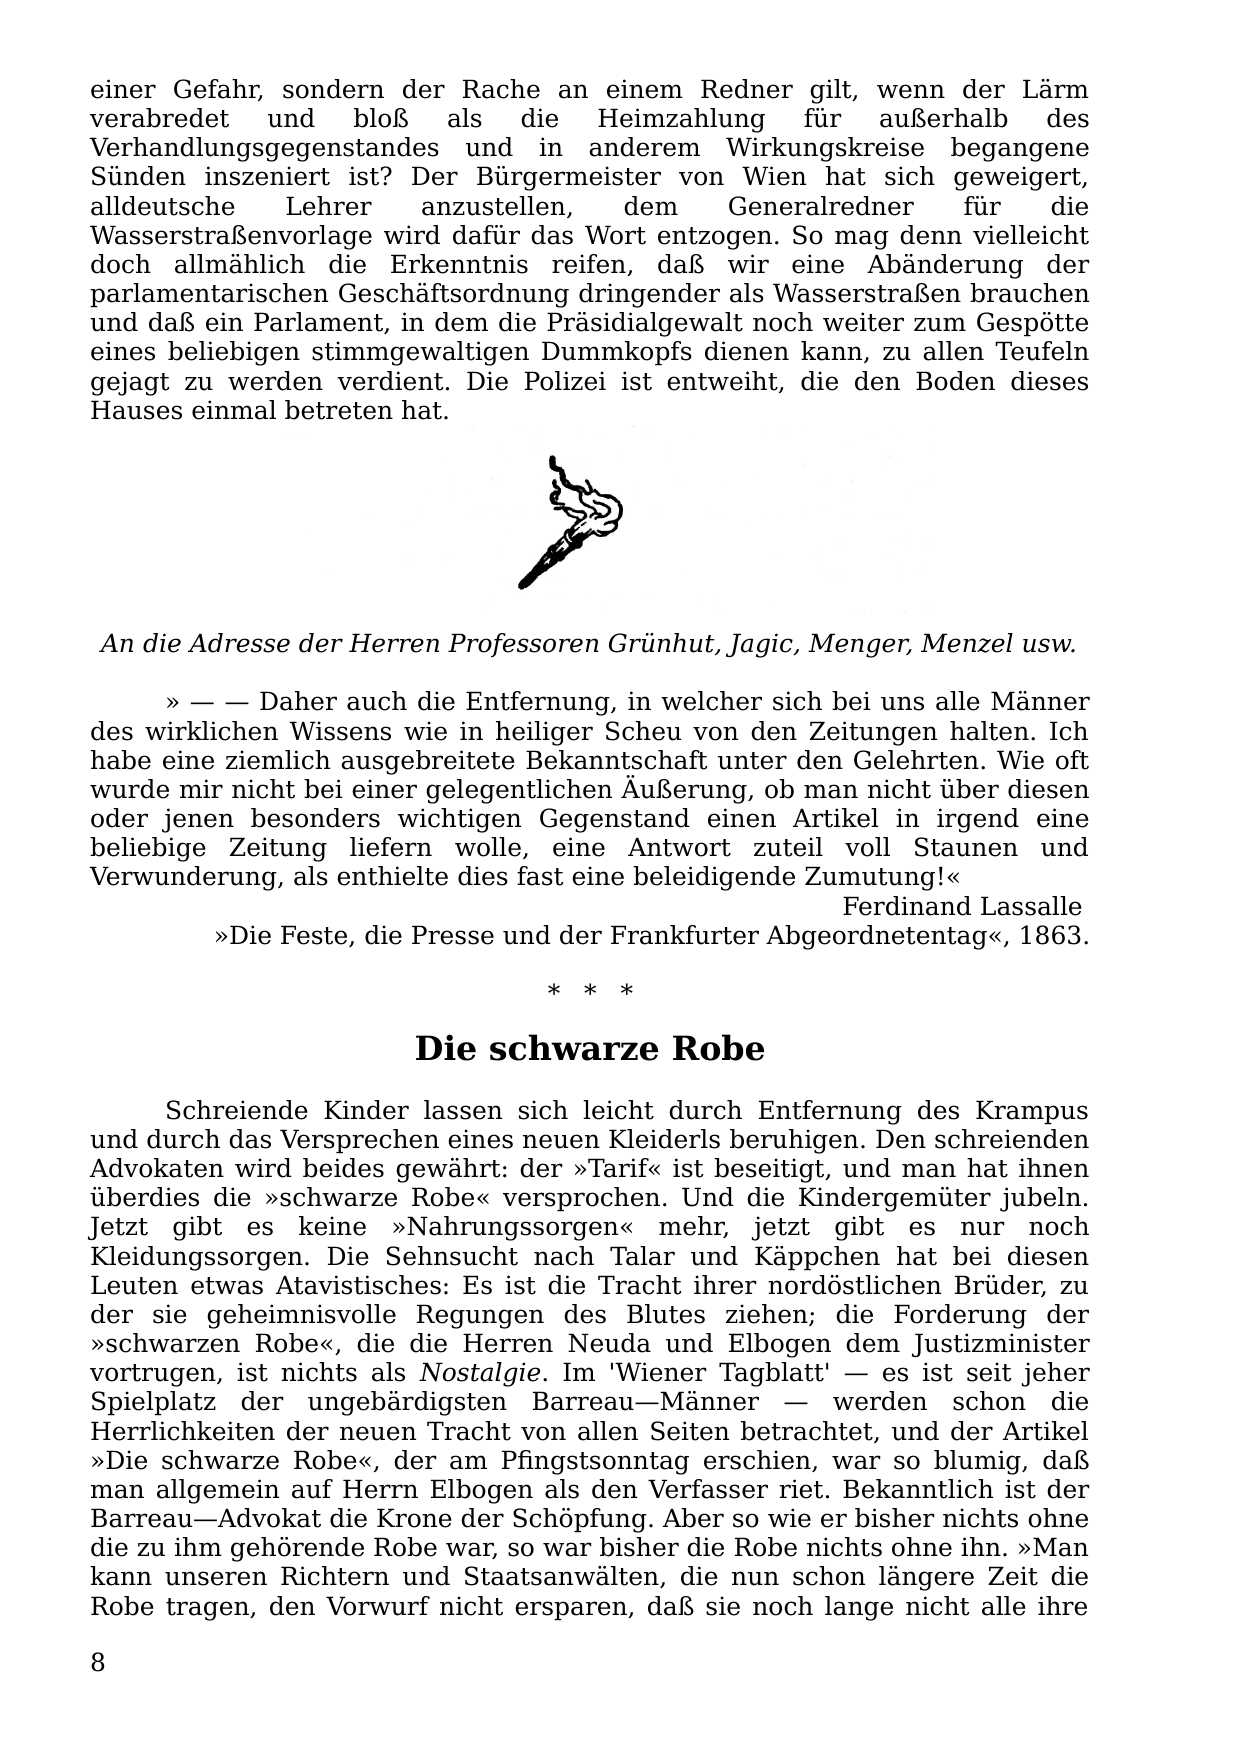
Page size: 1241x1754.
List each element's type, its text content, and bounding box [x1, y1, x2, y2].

picture [248, 425, 932, 615]
text »Die Feste, die Presse und der Frankfurter Abgeordnetentag«, 1863. [90, 921, 1091, 950]
text Ferdinand Lassalle [90, 892, 1091, 921]
text » — — Daher auch die Entfernung, in welcher sich bei uns alle Männer des wirklichen Wissens wie in heiliger Scheu von den Zeitungen halten. Ich habe eine ziemlich ausgebreitete Bekanntschaft unter den Gelehrten. Wie oft wurde mir nicht bei einer gelegentlichen Äußerung, ob man nicht über diesen oder jenen besonders wichtigen Gegenstand einen Artikel in irgend eine beliebige Zeitung liefern wolle, eine Antwort zuteil voll Staunen und Verwunderung, als enthielte dies fast eine beleidigende Zumutung!« [90, 684, 1091, 892]
text Schreiende Kinder lassen sich leicht durch Entfernung des Krampus und durch das Versprechen eines neuen Kleiderls beruhigen. Den schreienden Advokaten wird beides gewährt: der »Tarif« ist beseitigt, und man hat ihnen überdies die »schwarze Robe« versprochen. Und die Kindergemüter jubeln. Jetzt gibt es keine »Nahrungssorgen« mehr, jetzt gibt es nur noch Kleidungssorgen. Die Sehnsucht nach Talar und Käppchen hat bei diesen Leuten etwas Atavistisches: Es ist die Tracht ihrer nordöstlichen Brüder, zu der sie geheimnisvolle Regungen des Blutes ziehen; die Forderung der »schwarzen Robe«, die die Herren Neuda und Elbogen dem Justizminister vortrugen, ist nichts als Nostalgie. Im 'Wiener Tagblatt' — es ist seit jeher Spielplatz der ungebärdigsten Barreau—Männer — werden schon die Herrlichkeiten der neuen Tracht von allen Seiten betrachtet, und der Artikel »Die schwarze Robe«, der am Pfingstsonntag erschien, war so blumig, daß man allgemein auf Herrn Elbogen als den Verfasser riet. Bekanntlich ist der Barreau—Advokat die Krone der Schöpfung. Aber so wie er bisher nichts ohne die zu ihm gehörende Robe war, so war bisher die Robe nichts ohne ihn. »Man kann unseren Richtern und Staatsanwälten, die nun schon längere Zeit die Robe tragen, den Vorwurf nicht ersparen, daß sie noch lange nicht alle ihre [90, 1068, 1091, 1621]
text An die Adresse der Herren Professoren Grünhut, Jagic, Menger, Menzel usw. [90, 425, 1091, 658]
text * * * [90, 979, 1091, 1008]
text Die schwarze Robe [90, 1008, 1091, 1068]
text einer Gefahr, sondern der Rache an einem Redner gilt, wenn der Lärm verabredet und bloß als die Heimzahlung für außerhalb des Verhandlungsgegenstandes und in anderem Wirkungskreise begangene Sünden inszeniert ist? Der Bürgermeister von Wien hat sich geweigert, alldeutsche Lehrer anzustellen, dem Generalredner für die Wasserstraßenvorlage wird dafür das Wort entzogen. So mag denn vielleicht doch allmählich die Erkenntnis reifen, daß wir eine Abänderung der parlamentarischen Geschäftsordnung dringender als Wasserstraßen brauchen und daß ein Parlament, in dem die Präsidialgewalt noch weiter zum Gespötte eines beliebigen stimmgewaltigen Dummkopfs dienen kann, zu allen Teufeln gejagt zu werden verdient. Die Polizei ist entweiht, die den Boden dieses Hauses einmal betreten hat. [90, 75, 1091, 425]
